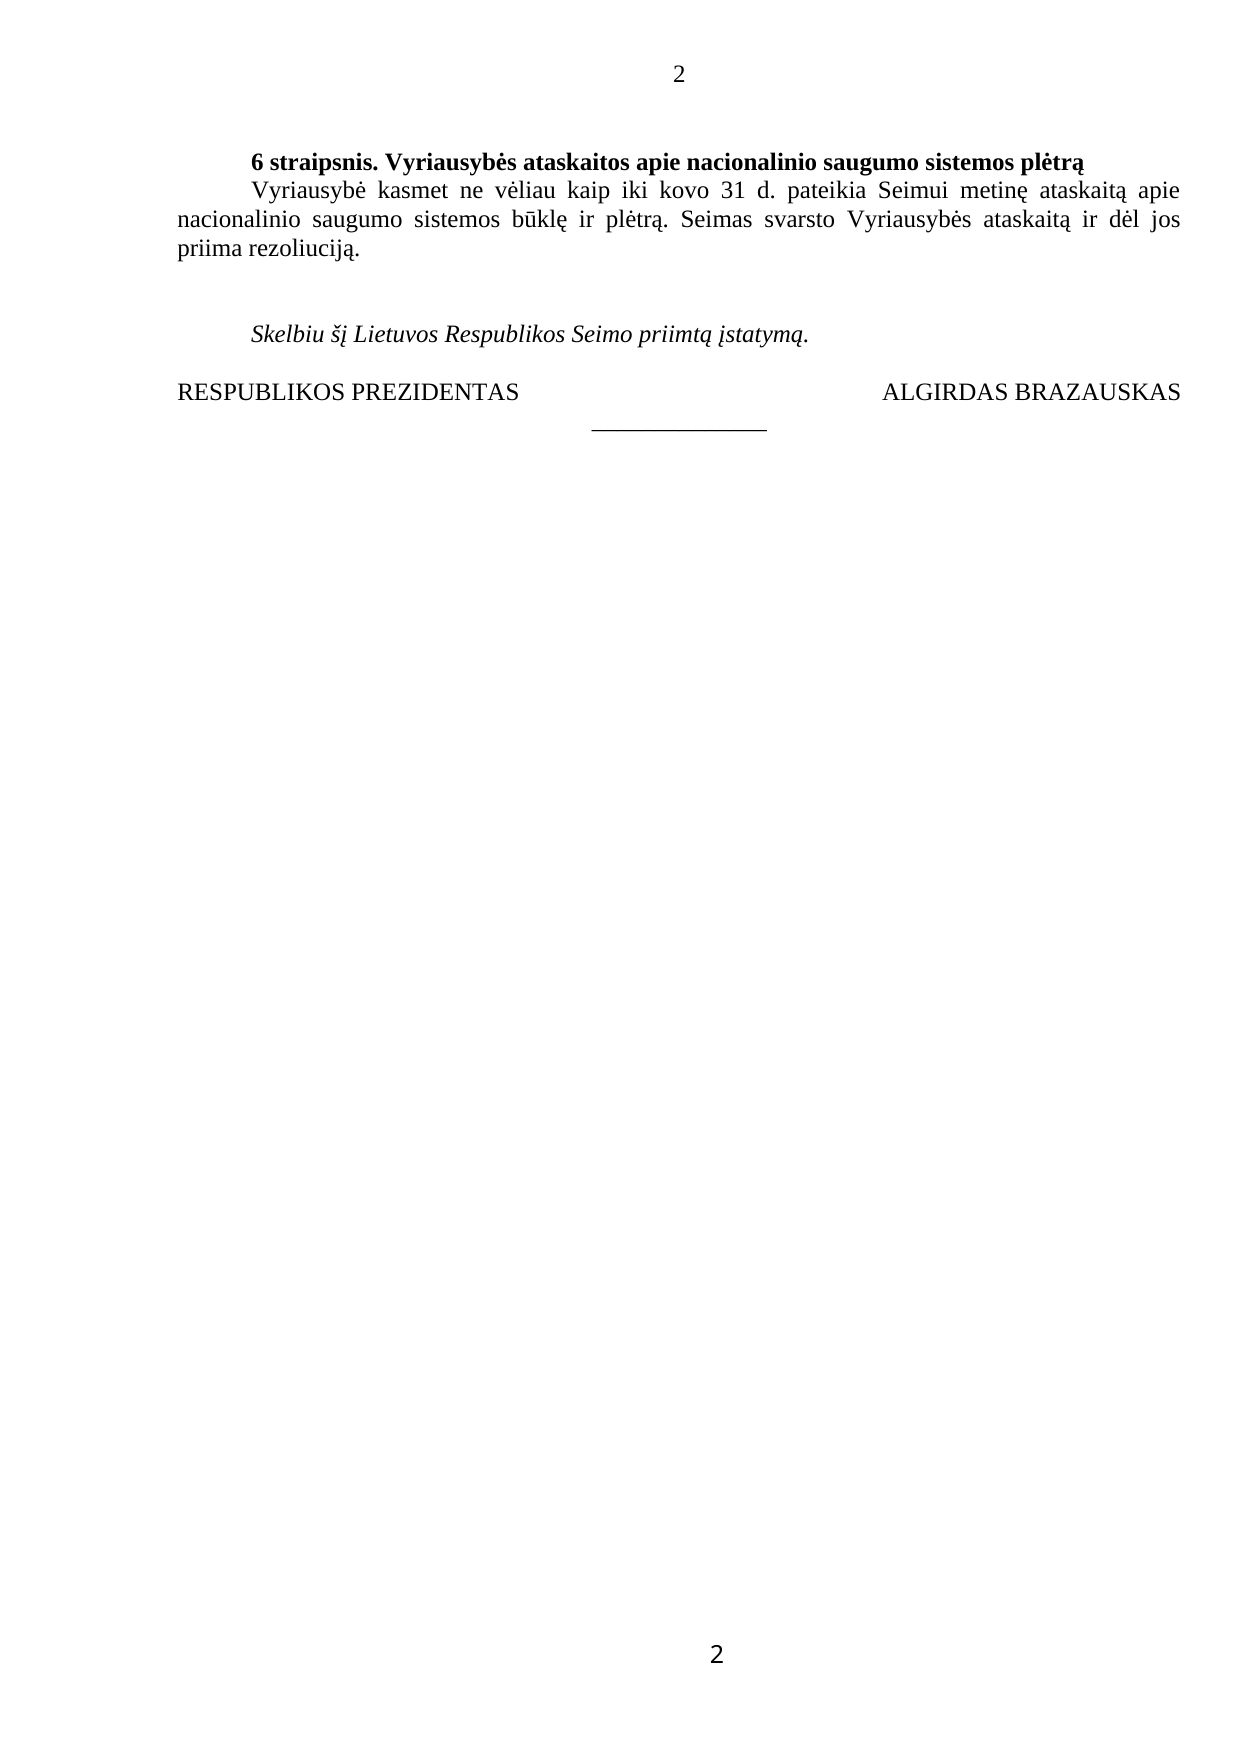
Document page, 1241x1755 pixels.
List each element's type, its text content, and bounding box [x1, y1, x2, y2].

text 6 straipsnis. Vyriausybės ataskaitos apie nacionalinio saugumo sistemos plėtrą [177, 147, 1181, 176]
text Skelbiu šį Lietuvos Respublikos Seimo priimtą įstatymą. [177, 319, 1181, 348]
text RESPUBLIKOS PREZIDENTAS ALGIRDAS BRAZAUSKAS [177, 377, 1181, 406]
text ______________ [177, 406, 1181, 434]
text Vyriausybė kasmet ne vėliau kaip iki kovo 31 d. pateikia Seimui metinę ataskaitą apie nacionalinio saugumo sistemos būklę ir plėtrą. Seimas svarsto Vyriausybės ataskaitą ir dėl jos priima rezoliuciją. [177, 176, 1181, 262]
